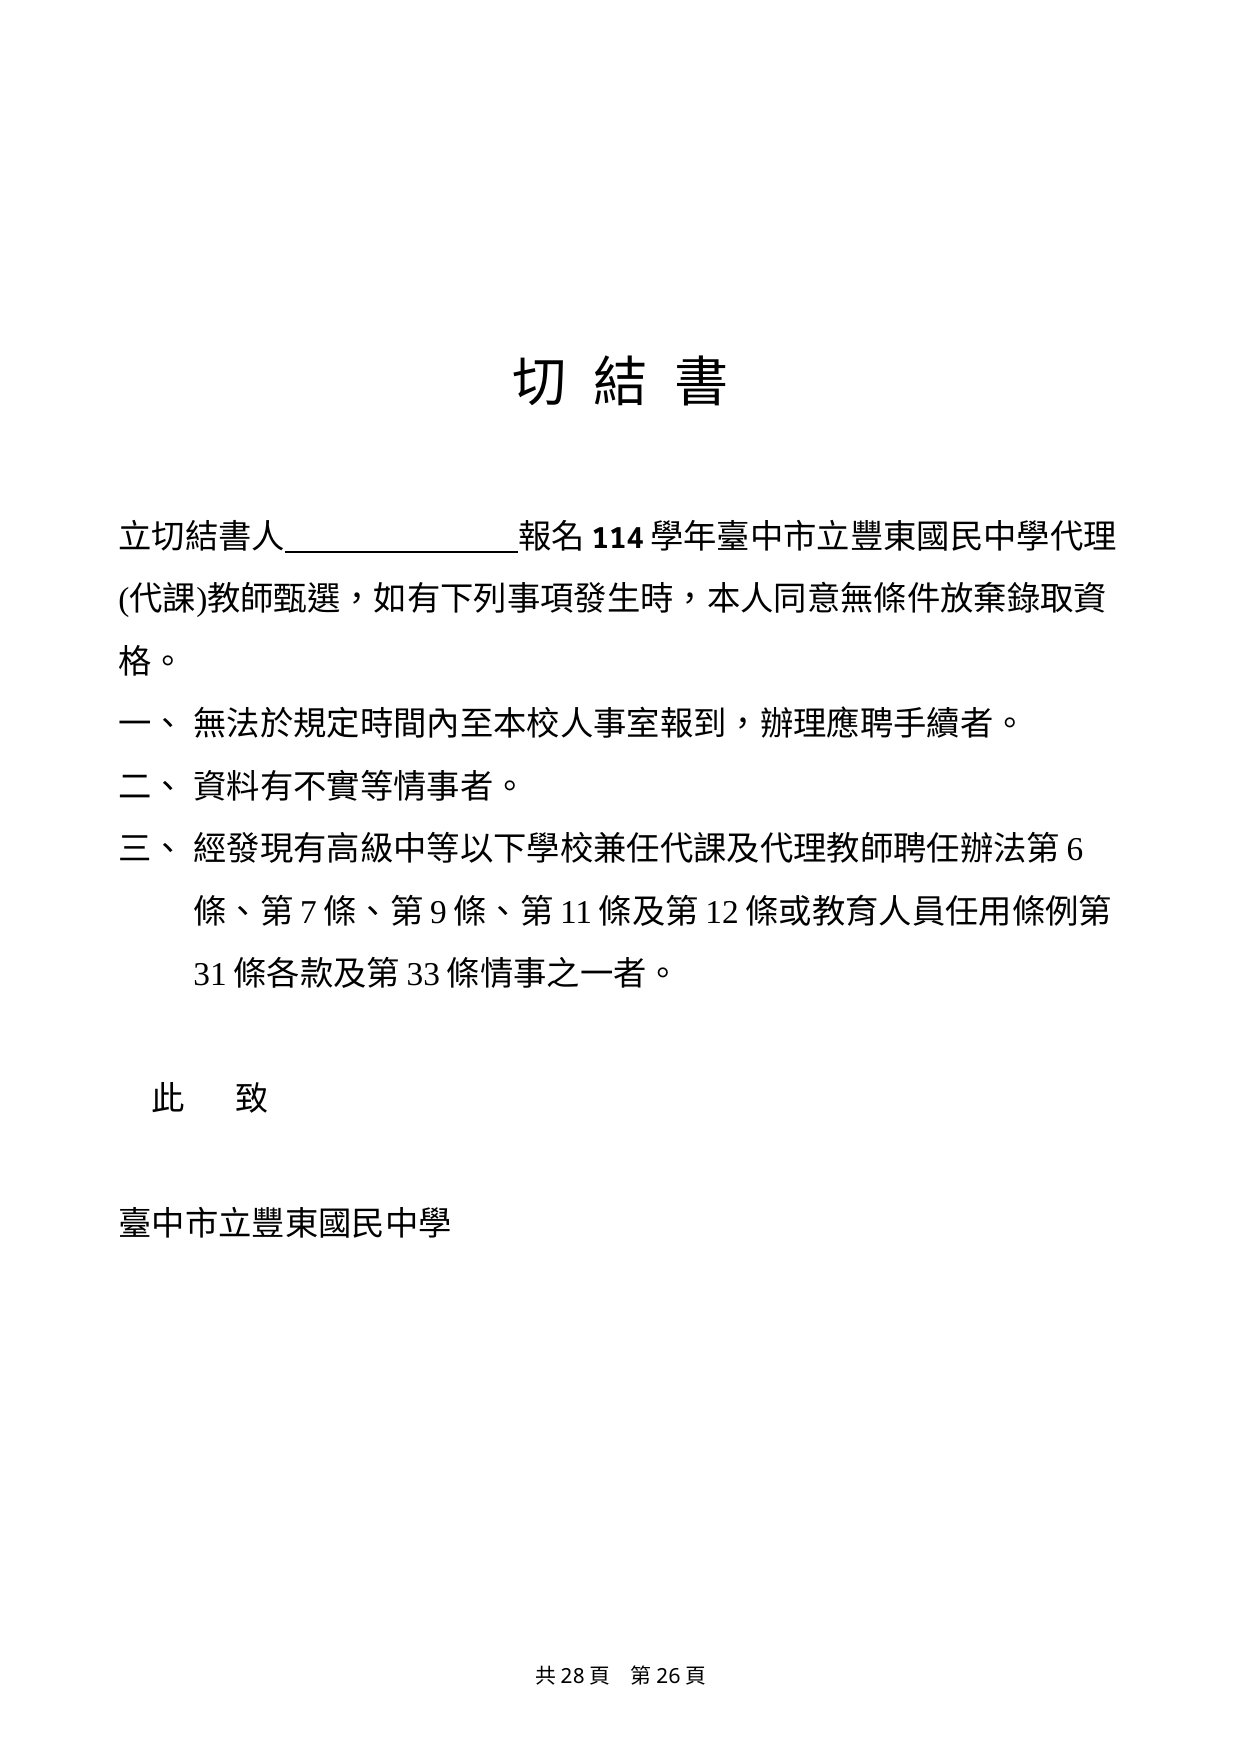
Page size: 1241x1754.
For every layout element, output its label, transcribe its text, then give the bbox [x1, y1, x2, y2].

text 此 致 [118, 1055, 1122, 1117]
text 立切結書人 報名114學年臺中市立豐東國民中學代理(代課)教師甄選，如有下列事項發生時，本人同意無條件放棄錄取資格。 [118, 492, 1122, 680]
text 切 結 書 [118, 305, 1122, 430]
text 臺中市立豐東國民中學 [118, 1180, 1122, 1242]
list 無法於規定時間內至本校人事室報到，辦理應聘手續者。 [118, 680, 1122, 742]
list 資料有不實等情事者。 [118, 742, 1122, 805]
list 經發現有高級中等以下學校兼任代課及代理教師聘任辦法第6條、第7條、第9條、第11條及第12條或教育人員任用條例第31條各款及第33條情事之一者。 [118, 805, 1122, 992]
